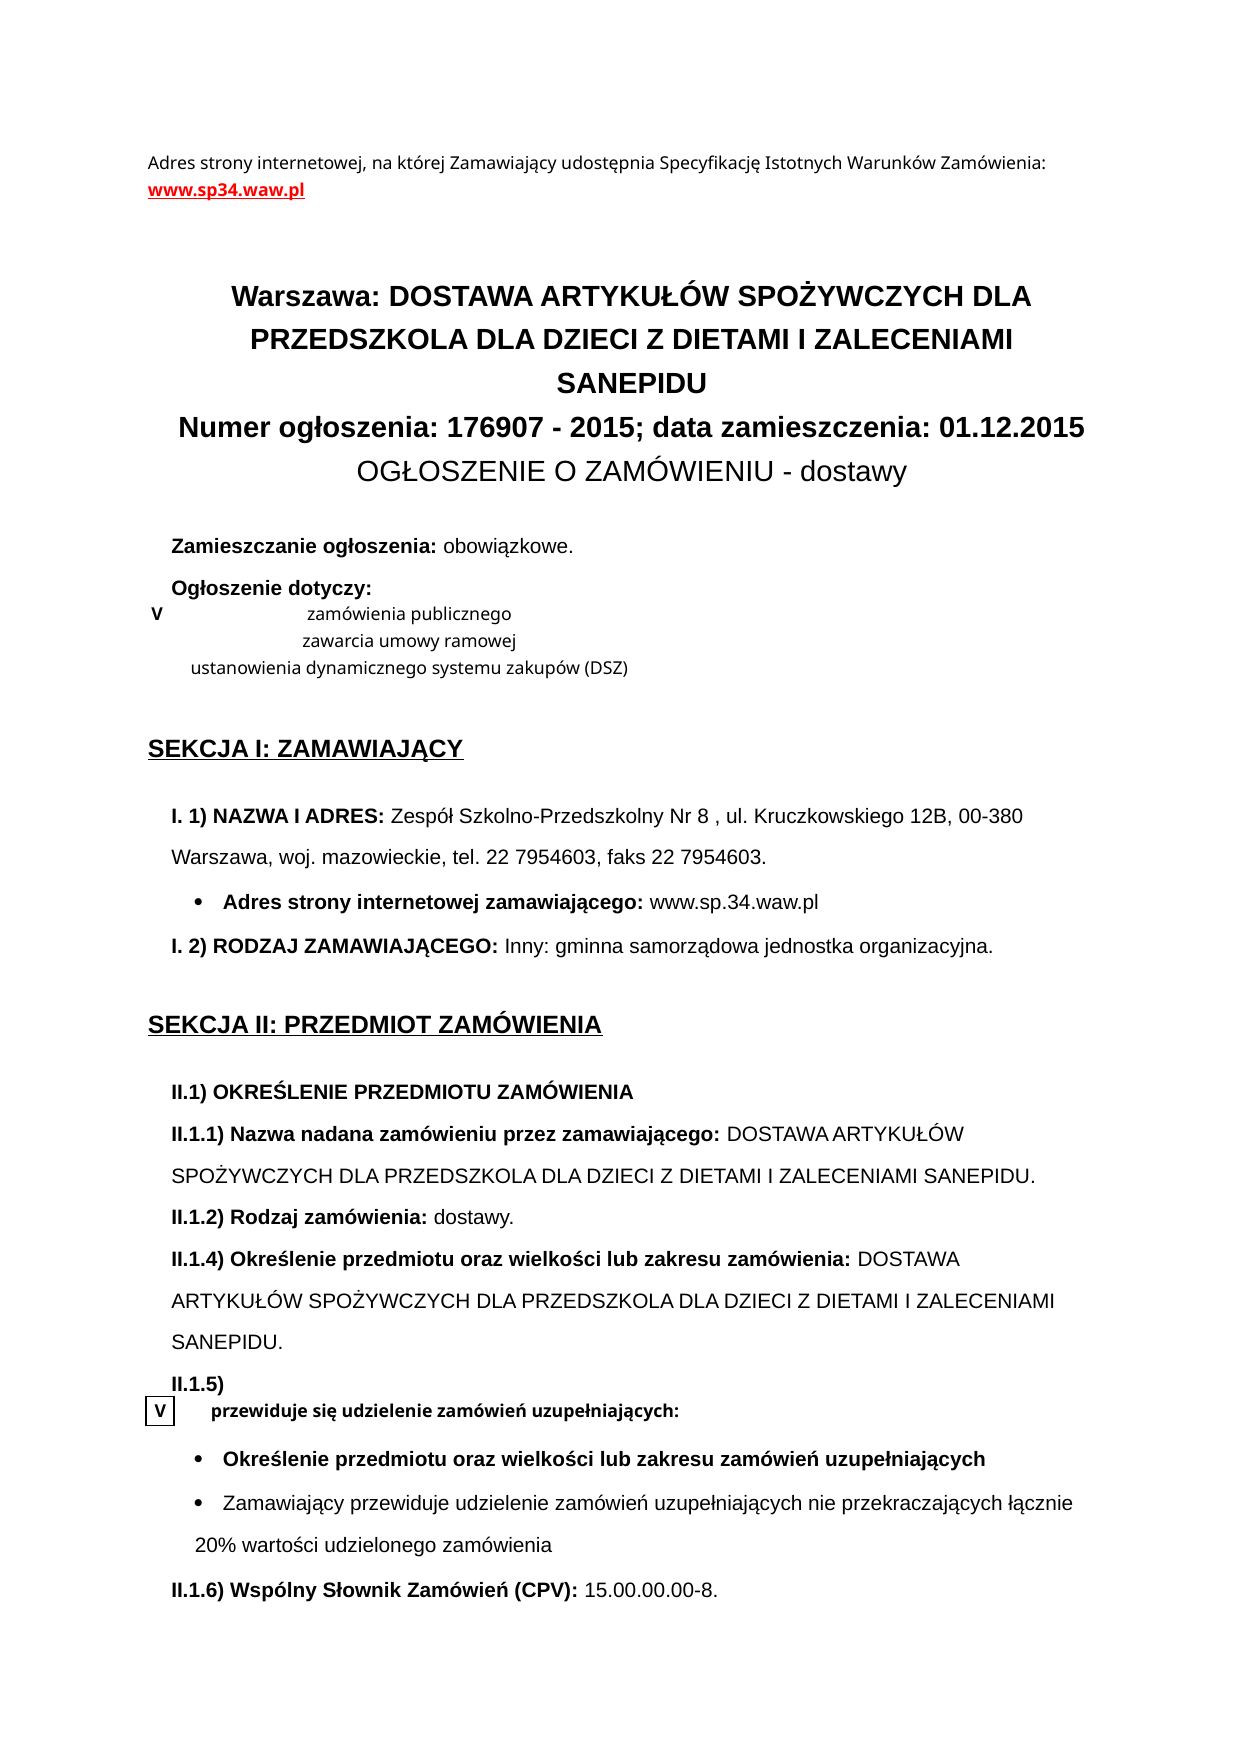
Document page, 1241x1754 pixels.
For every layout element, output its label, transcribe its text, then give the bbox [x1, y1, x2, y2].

text www.sp34.waw.pl [148, 175, 1093, 202]
table_cell [146, 654, 167, 682]
table_cell [146, 627, 167, 654]
list Zamawiający przewiduje udzielenie zamówień uzupełniających nie przekraczających łącznie 20% wartości udzielonego zamówienia [194, 1474, 1093, 1557]
text SEKCJA I: ZAMAWIAJĄCY [148, 721, 1093, 762]
table_header przewiduje się udzielenie zamówień uzupełniających: [175, 1396, 716, 1424]
text II.1.5) [171, 1354, 1093, 1396]
table_header V [146, 600, 167, 627]
text I. 2) RODZAJ ZAMAWIAJĄCEGO: Inny: gminna samorządowa jednostka organizacyjna. [171, 917, 1093, 958]
list Określenie przedmiotu oraz wielkości lub zakresu zamówień uzupełniających [194, 1429, 1093, 1471]
text Zamieszczanie ogłoszenia: obowiązkowe. [171, 516, 1093, 558]
text II.1) OKREŚLENIE PRZEDMIOTU ZAMÓWIENIA [171, 1062, 1093, 1104]
text Ogłoszenie dotyczy: [171, 558, 1093, 600]
text II.1.1) Nazwa nadana zamówieniu przez zamawiającego: DOSTAWA ARTYKUŁÓW SPOŻYWCZYCH DLA PRZEDSZKOLA DLA DZIECI Z DIETAMI I ZALECENIAMI SANEPIDU. [171, 1104, 1093, 1187]
text SEKCJA II: PRZEDMIOT ZAMÓWIENIA [148, 997, 1093, 1039]
table_header zamówienia publicznego [168, 600, 651, 627]
text Adres strony internetowej, na której Zamawiający udostępnia Specyfikację Istotnych Warunków Zamówienia: [148, 148, 1093, 175]
text II.1.2) Rodzaj zamówienia: dostawy. [171, 1187, 1093, 1229]
table_cell zawarcia umowy ramowej [168, 627, 651, 654]
text II.1.6) Wspólny Słownik Zamówień (CPV): 15.00.00.00-8. [171, 1560, 1093, 1602]
text II.1.4) Określenie przedmiotu oraz wielkości lub zakresu zamówienia: DOSTAWA ARTYKUŁÓW SPOŻYWCZYCH DLA PRZEDSZKOLA DLA DZIECI Z DIETAMI I ZALECENIAMI SANEPIDU. [171, 1229, 1093, 1354]
table_header V [147, 1397, 173, 1424]
list Adres strony internetowej zamawiającego: www.sp.34.waw.pl [194, 872, 1093, 914]
text I. 1) NAZWA I ADRES: Zespół Szkolno-Przedszkolny Nr 8 , ul. Kruczkowskiego 12B, 00-380 Warszawa, woj. mazowieckie, tel. 22 7954603, faks 22 7954603. [171, 786, 1093, 869]
table_cell ustanowienia dynamicznego systemu zakupów (DSZ) [168, 654, 651, 682]
text Warszawa: DOSTAWA ARTYKUŁÓW SPOŻYWCZYCH DLA PRZEDSZKOLA DLA DZIECI Z DIETAMI I ZALECENIAMI SANEPIDU Numer ogłoszenia: 176907 - 2015; data zamieszczenia: 01.12.2015 OGŁOSZENIE O ZAMÓWIENIU - dostawy [171, 268, 1093, 487]
